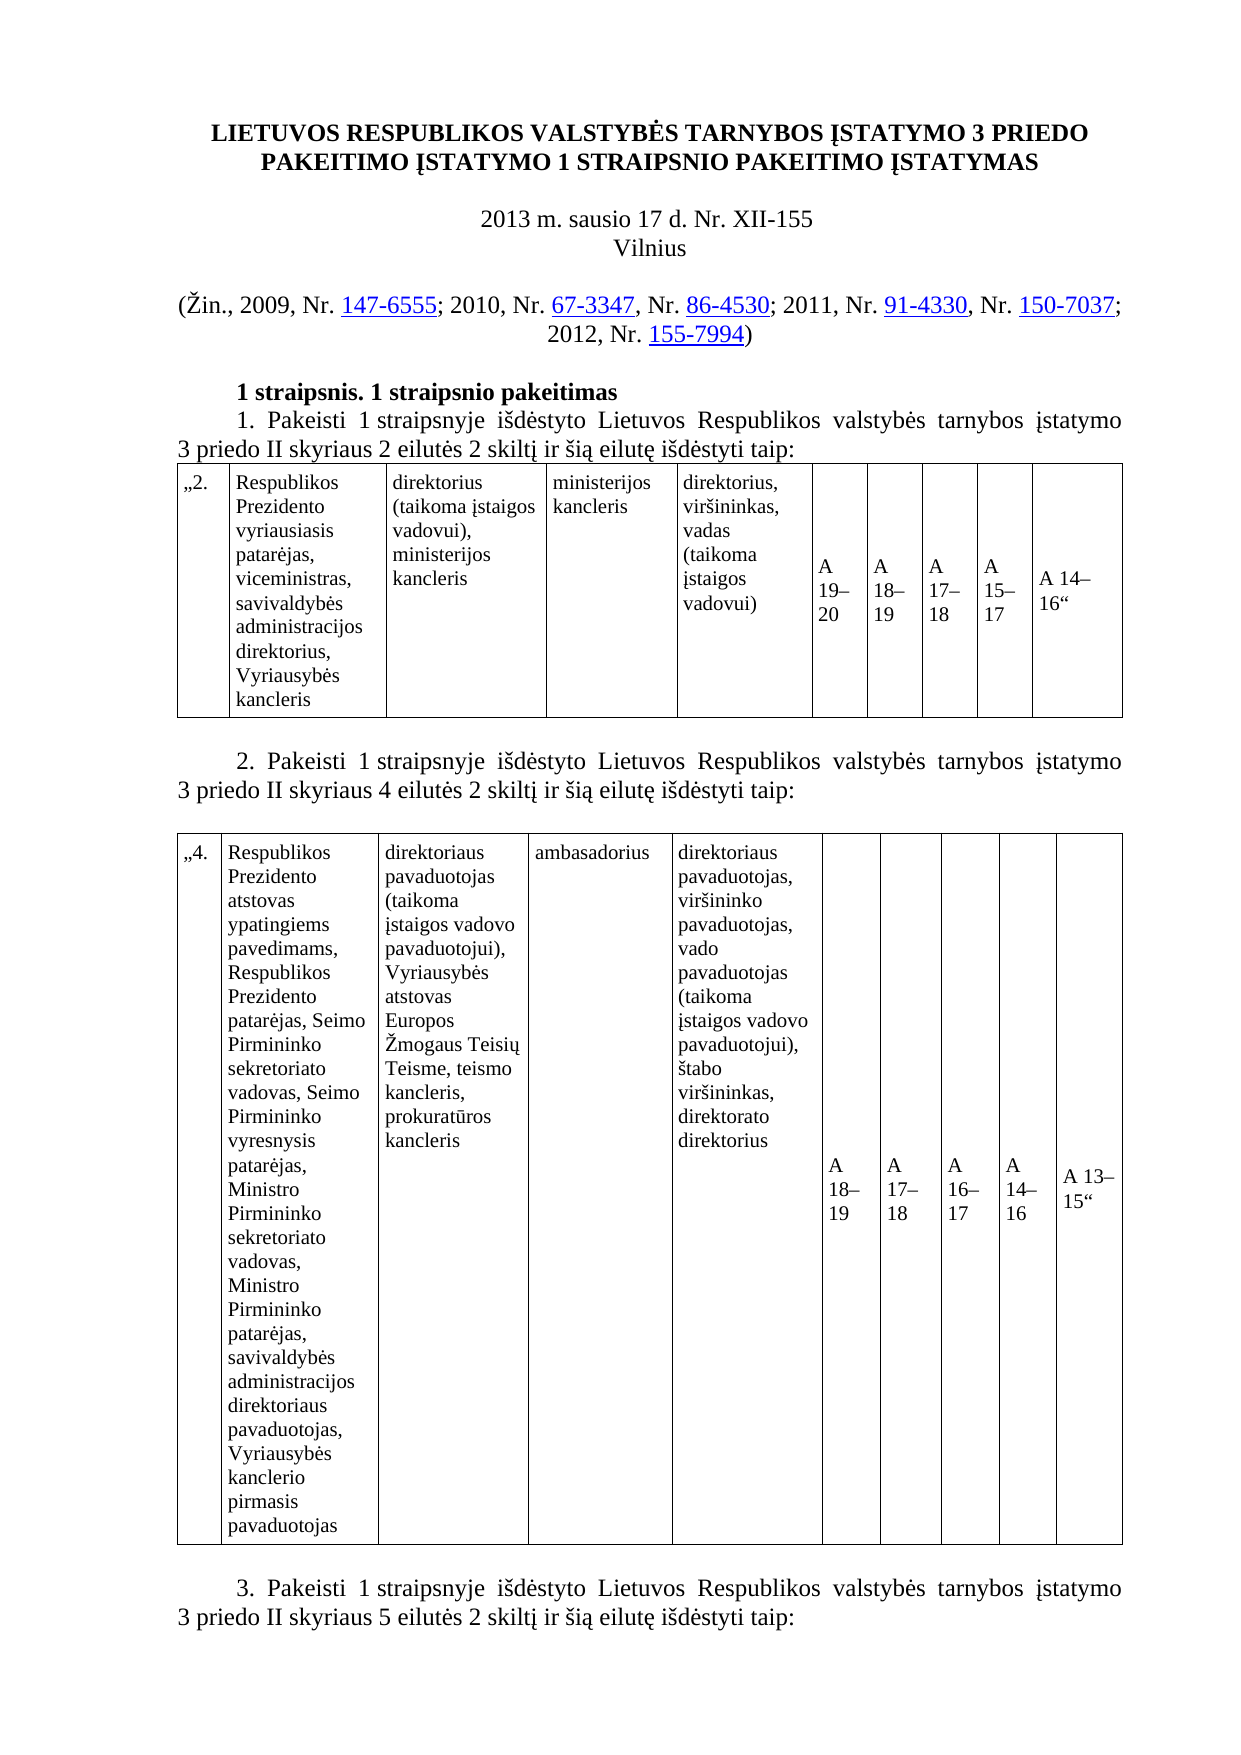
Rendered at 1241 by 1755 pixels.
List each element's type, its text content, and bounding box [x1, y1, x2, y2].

text Vilnius [177, 233, 1122, 262]
table_header direktoriaus pavaduotojas (taikoma įstaigos vadovo pavaduotojui), Vyriausybės atstovas Europos Žmogaus Teisių Teisme, teismo kancleris, prokuratūros kancleris [379, 834, 528, 1543]
table_header Respublikos Prezidento atstovas ypatingiems pavedimams, Respublikos Prezidento patarėjas, Seimo Pirmininko sekretoriato vadovas, Seimo Pirmininko vyresnysis patarėjas, Ministro Pirmininko sekretoriato vadovas, Ministro Pirmininko patarėjas, savivaldybės administracijos direktoriaus pavaduotojas, Vyriausybės kanclerio pirmasis pavaduotojas [222, 834, 378, 1543]
table_header A 13–15“ [1057, 834, 1122, 1543]
text 1. Pakeisti 1 straipsnyje išdėstyto Lietuvos Respublikos valstybės tarnybos įstatymo 3 priedo II skyriaus 2 eilutės 2 skiltį ir šią eilutę išdėstyti taip: [177, 406, 1122, 463]
table_header A 17–18 [881, 834, 941, 1543]
table_header „4. [178, 834, 221, 1543]
table_header direktorius (taikoma įstaigos vadovui), ministerijos kancleris [387, 464, 546, 717]
table_header direktoriaus pavaduotojas, viršininko pavaduotojas, vado pavaduotojas (taikoma įstaigos vadovo pavaduotojui), štabo viršininkas, direktorato direktorius [673, 834, 822, 1543]
table_header Respublikos Prezidento vyriausiasis patarėjas, viceministras, savivaldybės administracijos direktorius, Vyriausybės kancleris [230, 464, 386, 717]
text 2. Pakeisti 1 straipsnyje išdėstyto Lietuvos Respublikos valstybės tarnybos įstatymo 3 priedo II skyriaus 4 eilutės 2 skiltį ir šią eilutę išdėstyti taip: [177, 746, 1122, 804]
table_header A 19–20 [813, 464, 867, 717]
table_header ministerijos kancleris [547, 464, 677, 717]
text 2013 m. sausio 17 d. Nr. XII-155 [177, 204, 1122, 233]
table_header direktorius, viršininkas, vadas (taikoma įstaigos vadovui) [678, 464, 812, 717]
text (Žin., 2009, Nr. 147-6555; 2010, Nr. 67-3347, Nr. 86-4530; 2011, Nr. 91-4330, Nr. 150-7037; 2012, Nr. 155-7994) [177, 291, 1122, 348]
text 1 straipsnis. 1 straipsnio pakeitimas [177, 377, 1122, 406]
table_header „2. [178, 464, 229, 717]
table_header A 14–16“ [1033, 464, 1122, 717]
text LIETUVOS RESPUBLIKOS VALSTYBĖS TARNYBOS ĮSTATYMO 3 PRIEDO PAKEITIMO ĮSTATYMO 1 STRAIPSNIO PAKEITIMO ĮSTATYMAS [177, 118, 1122, 176]
table_header A 18–19 [823, 834, 880, 1543]
table_header ambasadorius [529, 834, 672, 1543]
table_header A 16–17 [942, 834, 999, 1543]
table_header A 15–17 [978, 464, 1032, 717]
table_header A 14–16 [1000, 834, 1056, 1543]
table_header A 17–18 [923, 464, 977, 717]
table_header A 18–19 [868, 464, 922, 717]
text 3. Pakeisti 1 straipsnyje išdėstyto Lietuvos Respublikos valstybės tarnybos įstatymo 3 priedo II skyriaus 5 eilutės 2 skiltį ir šią eilutę išdėstyti taip: [177, 1573, 1122, 1631]
